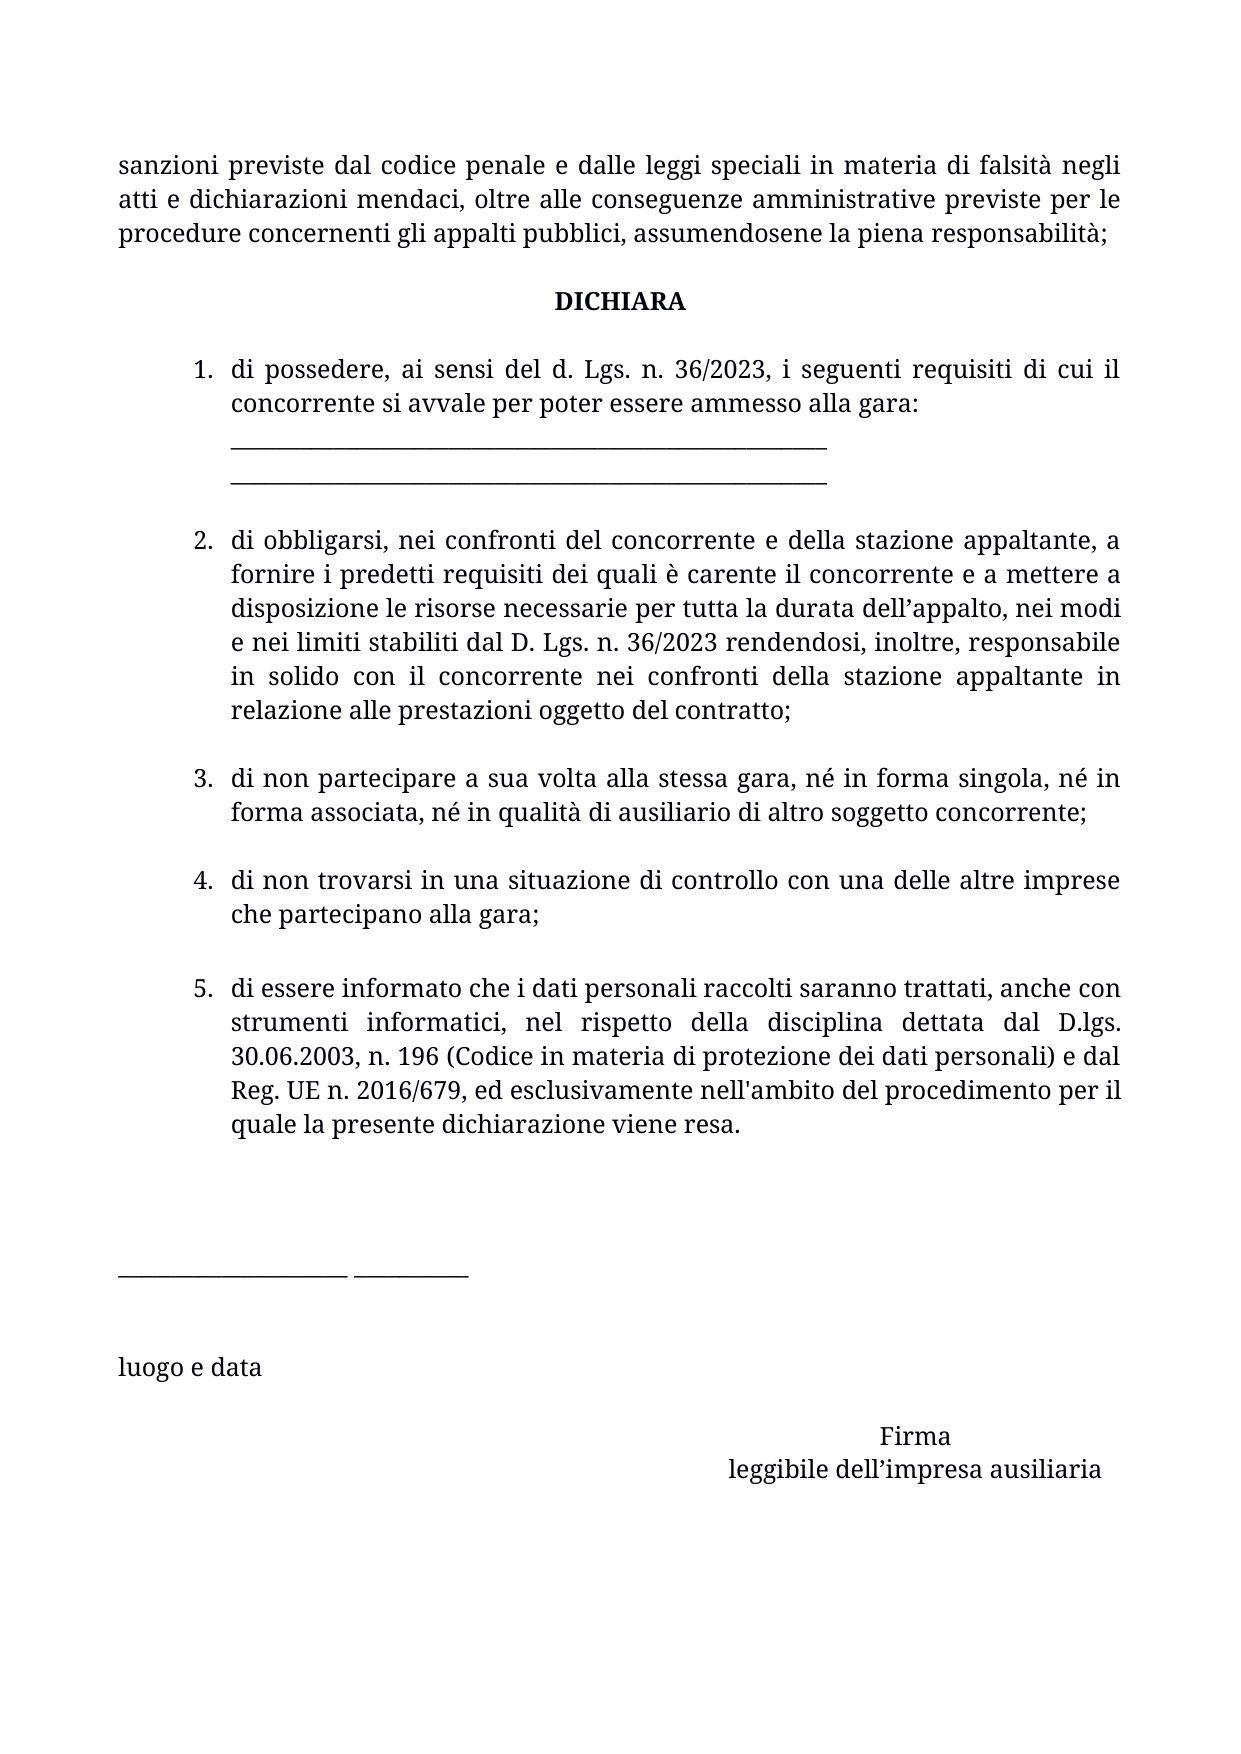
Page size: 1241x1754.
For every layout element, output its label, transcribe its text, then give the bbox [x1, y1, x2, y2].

text luogo e data [118, 1350, 1122, 1384]
text Firma [709, 1418, 1122, 1452]
list di possedere, ai sensi del d. Lgs. n. 36/2023, i seguenti requisiti di cui il concorrente si avvale per poter essere ammesso alla gara: [193, 352, 1122, 420]
text sanzioni previste dal codice penale e dalle leggi speciali in materia di falsità negli atti e dichiarazioni mendaci, oltre alle conseguenze amministrative previste per le procedure concernenti gli appalti pubblici, assumendosene la piena responsabilità; [118, 148, 1122, 250]
list di obbligarsi, nei confronti del concorrente e della stazione appaltante, a fornire i predetti requisiti dei quali è carente il concorrente e a mettere a disposizione le risorse necessarie per tutta la durata dell’appalto, nei modi e nei limiti stabiliti dal D. Lgs. n. 36/2023 rendendosi, inoltre, responsabile in solido con il concorrente nei confronti della stazione appaltante in relazione alle prestazioni oggetto del contratto; [193, 522, 1122, 727]
text ____________________________________________________ ____________________________________________________ [231, 420, 1122, 488]
text leggibile dell’impresa ausiliaria [709, 1452, 1122, 1486]
list di essere informato che i dati personali raccolti saranno trattati, anche con strumenti informatici, nel rispetto della disciplina dettata dal D.lgs. 30.06.2003, n. 196 (Codice in materia di protezione dei dati personali) e dal Reg. UE n. 2016/679, ed esclusivamente nell'ambito del procedimento per il quale la presente dichiarazione viene resa. [193, 970, 1122, 1141]
text ____________________ __________ [118, 1248, 1122, 1282]
list di non trovarsi in una situazione di controllo con una delle altre imprese che partecipano alla gara; [193, 863, 1122, 931]
list di non partecipare a sua volta alla stessa gara, né in forma singola, né in forma associata, né in qualità di ausiliario di altro soggetto concorrente; [193, 761, 1122, 829]
text DICHIARA [118, 284, 1122, 318]
